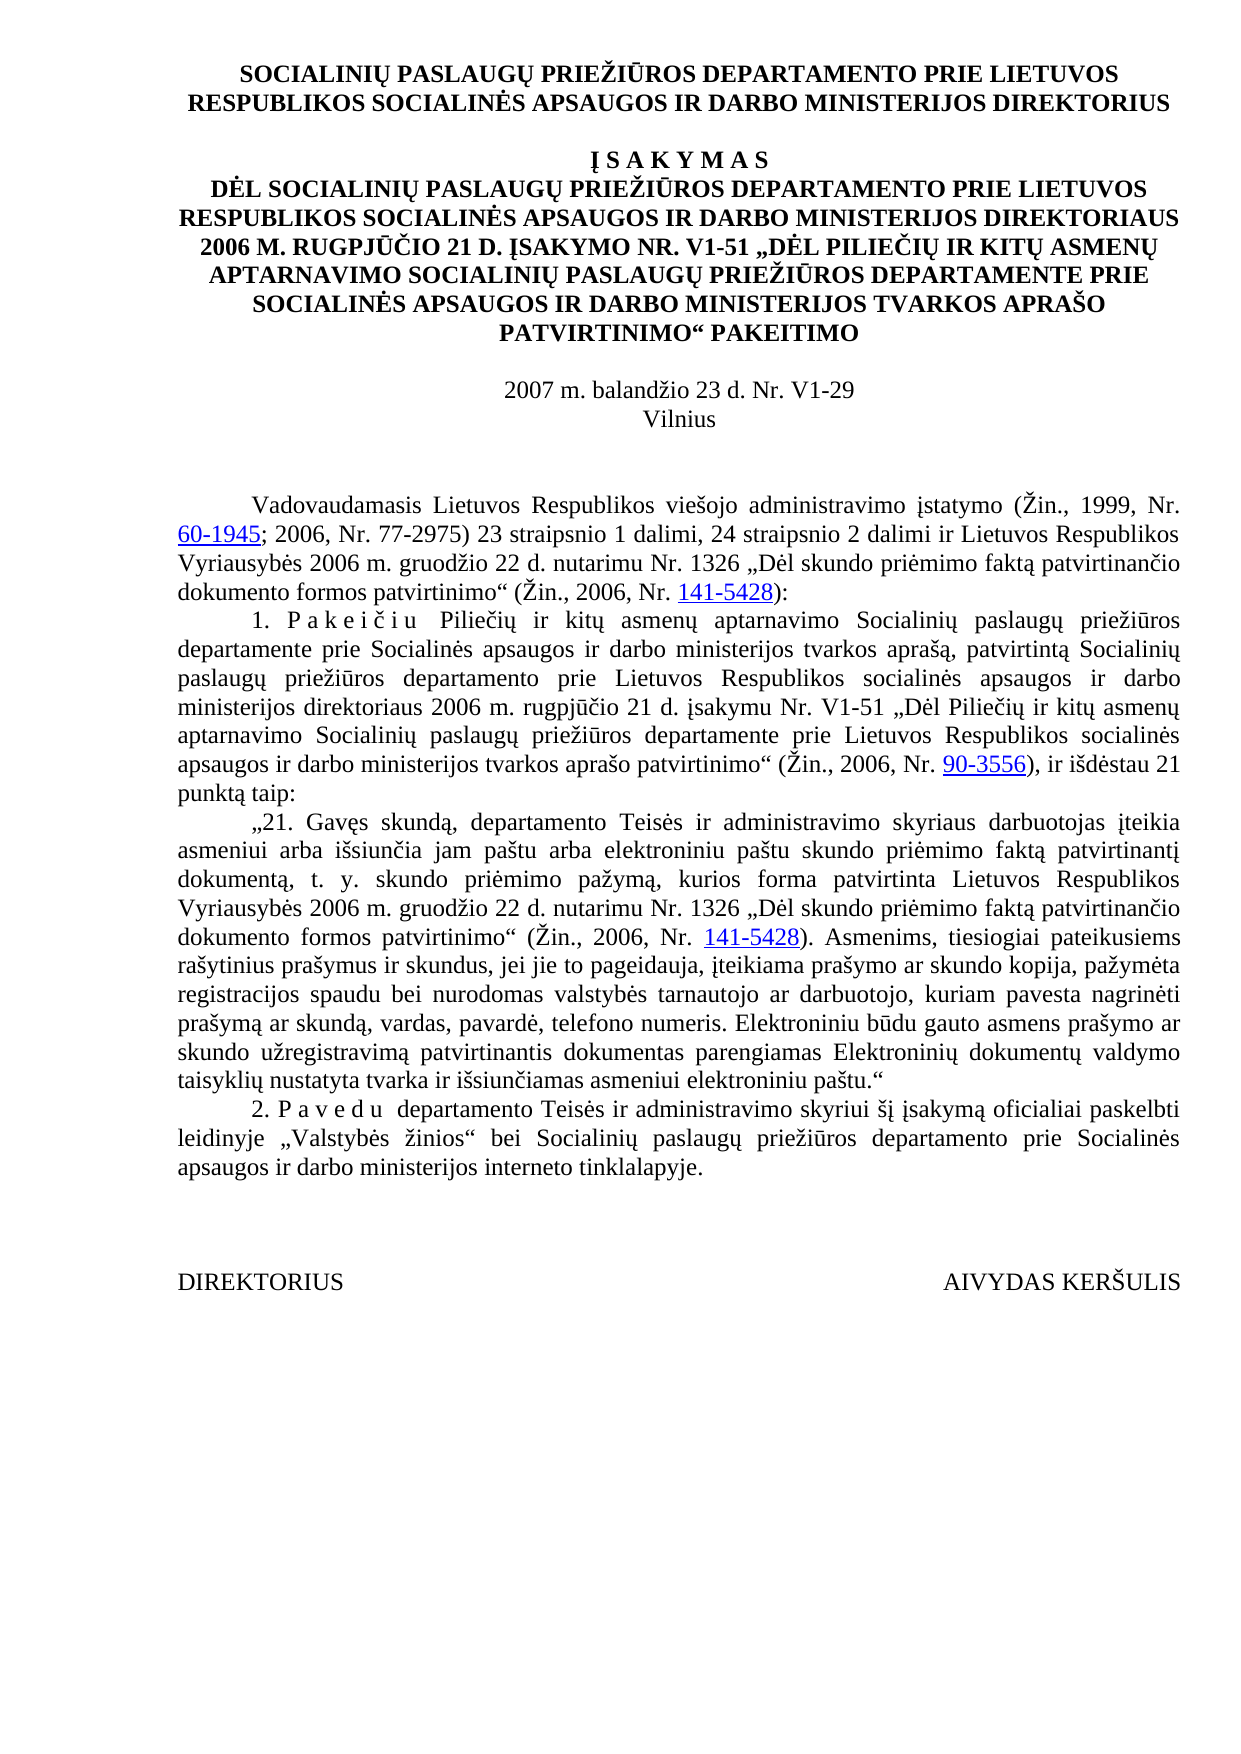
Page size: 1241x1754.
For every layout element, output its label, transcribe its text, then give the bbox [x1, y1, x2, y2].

text Vadovaudamasis Lietuvos Respublikos viešojo administravimo įstatymo (Žin., 1999, Nr. 60-1945; 2006, Nr. 77-2975) 23 straipsnio 1 dalimi, 24 straipsnio 2 dalimi ir Lietuvos Respublikos Vyriausybės 2006 m. gruodžio 22 d. nutarimu Nr. 1326 „Dėl skundo priėmimo faktą patvirtinančio dokumento formos patvirtinimo“ (Žin., 2006, Nr. 141-5428): [177, 490, 1181, 605]
text Į S A K Y M A S [177, 145, 1181, 174]
text SOCIALINIŲ PASLAUGŲ PRIEŽIŪROS DEPARTAMENTO PRIE LIETUVOS RESPUBLIKOS SOCIALINĖS APSAUGOS IR DARBO MINISTERIJOS DIREKTORIUS [177, 59, 1181, 117]
text DIREKTORIUS AIVYDAS KERŠULIS [177, 1267, 1181, 1295]
text 2. Pavedu departamento Teisės ir administravimo skyriui šį įsakymą oficialiai paskelbti leidinyje „Valstybės žinios“ bei Socialinių paslaugų priežiūros departamento prie Socialinės apsaugos ir darbo ministerijos interneto tinklalapyje. [177, 1094, 1181, 1180]
text 1. Pakeičiu Piliečių ir kitų asmenų aptarnavimo Socialinių paslaugų priežiūros departamente prie Socialinės apsaugos ir darbo ministerijos tvarkos aprašą, patvirtintą Socialinių paslaugų priežiūros departamento prie Lietuvos Respublikos socialinės apsaugos ir darbo ministerijos direktoriaus 2006 m. rugpjūčio 21 d. įsakymu Nr. V1-51 „Dėl Piliečių ir kitų asmenų aptarnavimo Socialinių paslaugų priežiūros departamente prie Lietuvos Respublikos socialinės apsaugos ir darbo ministerijos tvarkos aprašo patvirtinimo“ (Žin., 2006, Nr. 90-3556), ir išdėstau 21 punktą taip: [177, 605, 1181, 807]
text DĖL SOCIALINIŲ PASLAUGŲ PRIEŽIŪROS DEPARTAMENTO PRIE LIETUVOS RESPUBLIKOS SOCIALINĖS APSAUGOS IR DARBO MINISTERIJOS DIREKTORIAUS 2006 M. RUGPJŪČIO 21 D. ĮSAKYMO NR. V1-51 „DĖL PILIEČIŲ IR KITŲ ASMENŲ APTARNAVIMO SOCIALINIŲ PASLAUGŲ PRIEŽIŪROS DEPARTAMENTE PRIE SOCIALINĖS APSAUGOS IR DARBO MINISTERIJOS TVARKOS APRAŠO PATVIRTINIMO“ PAKEITIMO [177, 174, 1181, 347]
text Vilnius [177, 404, 1181, 433]
text 2007 m. balandžio 23 d. Nr. V1-29 [177, 375, 1181, 404]
text „21. Gavęs skundą, departamento Teisės ir administravimo skyriaus darbuotojas įteikia asmeniui arba išsiunčia jam paštu arba elektroniniu paštu skundo priėmimo faktą patvirtinantį dokumentą, t. y. skundo priėmimo pažymą, kurios forma patvirtinta Lietuvos Respublikos Vyriausybės 2006 m. gruodžio 22 d. nutarimu Nr. 1326 „Dėl skundo priėmimo faktą patvirtinančio dokumento formos patvirtinimo“ (Žin., 2006, Nr. 141-5428). Asmenims, tiesiogiai pateikusiems rašytinius prašymus ir skundus, jei jie to pageidauja, įteikiama prašymo ar skundo kopija, pažymėta registracijos spaudu bei nurodomas valstybės tarnautojo ar darbuotojo, kuriam pavesta nagrinėti prašymą ar skundą, vardas, pavardė, telefono numeris. Elektroniniu būdu gauto asmens prašymo ar skundo užregistravimą patvirtinantis dokumentas parengiamas Elektroninių dokumentų valdymo taisyklių nustatyta tvarka ir išsiunčiamas asmeniui elektroniniu paštu.“ [177, 807, 1181, 1094]
